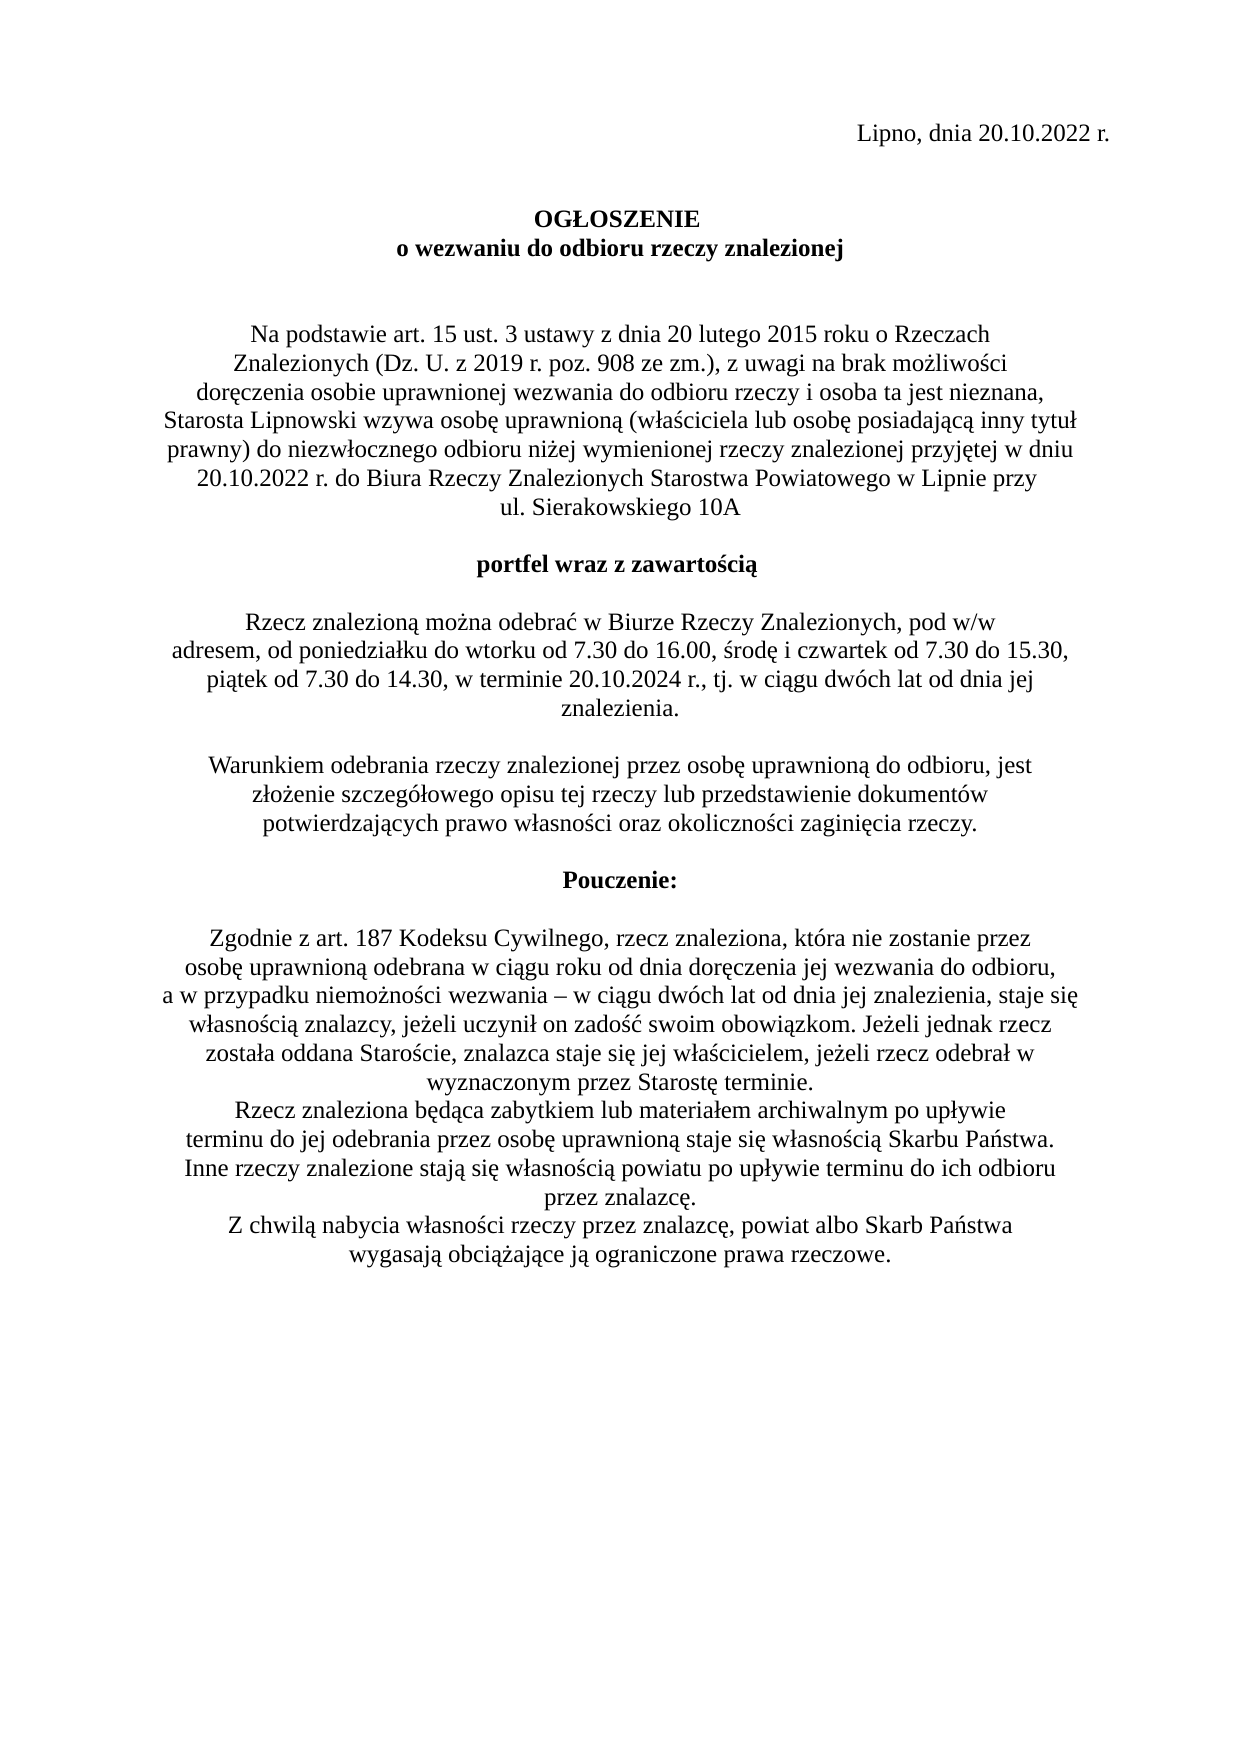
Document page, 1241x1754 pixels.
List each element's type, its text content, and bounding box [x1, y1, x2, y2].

text złożenie szczegółowego opisu tej rzeczy lub przedstawienie dokumentów [118, 779, 1122, 808]
text wyznaczonym przez Starostę terminie. [118, 1067, 1122, 1096]
text a w przypadku niemożności wezwania – w ciągu dwóch lat od dnia jej znalezienia, staje się [118, 981, 1122, 1009]
text Starosta Lipnowski wzywa osobę uprawnioną (właściciela lub osobę posiadającą inny tytuł [118, 406, 1122, 434]
text piątek od 7.30 do 14.30, w terminie 20.10.2024 r., tj. w ciągu dwóch lat od dnia jej [118, 664, 1122, 693]
text Zgodnie z art. 187 Kodeksu Cywilnego, rzecz znaleziona, która nie zostanie przez [118, 923, 1122, 952]
text własnością znalazcy, jeżeli uczynił on zadość swoim obowiązkom. Jeżeli jednak rzecz [118, 1009, 1122, 1038]
text osobę uprawnioną odebrana w ciągu roku od dnia doręczenia jej wezwania do odbioru, [118, 952, 1122, 981]
text portfel wraz z zawartością [118, 549, 1122, 578]
text ul. Sierakowskiego 10A [118, 492, 1122, 521]
text Rzecz znaleziona będąca zabytkiem lub materiałem archiwalnym po upływie [118, 1096, 1122, 1124]
text Pouczenie: [118, 866, 1122, 894]
text prawny) do niezwłocznego odbioru niżej wymienionej rzeczy znalezionej przyjętej w dniu [118, 434, 1122, 463]
text potwierdzających prawo własności oraz okoliczności zaginięcia rzeczy. [118, 808, 1122, 837]
text Warunkiem odebrania rzeczy znalezionej przez osobę uprawnioną do odbioru, jest [118, 751, 1122, 779]
text Na podstawie art. 15 ust. 3 ustawy z dnia 20 lutego 2015 roku o Rzeczach [118, 319, 1122, 348]
text terminu do jej odebrania przez osobę uprawnioną staje się własnością Skarbu Państwa. [118, 1124, 1122, 1153]
text wygasają obciążające ją ograniczone prawa rzeczowe. [118, 1239, 1122, 1268]
text Z chwilą nabycia własności rzeczy przez znalazcę, powiat albo Skarb Państwa [118, 1211, 1122, 1239]
text doręczenia osobie uprawnionej wezwania do odbioru rzeczy i osoba ta jest nieznana, [118, 377, 1122, 406]
text Lipno, dnia 20.10.2022 r. [118, 118, 1122, 147]
text została oddana Staroście, znalazca staje się jej właścicielem, jeżeli rzecz odebrał w [118, 1038, 1122, 1067]
text 20.10.2022 r. do Biura Rzeczy Znalezionych Starostwa Powiatowego w Lipnie przy [118, 463, 1122, 492]
text adresem, od poniedziałku do wtorku od 7.30 do 16.00, środę i czwartek od 7.30 do 15.30, [118, 636, 1122, 664]
text znalezienia. [118, 693, 1122, 722]
text Znalezionych (Dz. U. z 2019 r. poz. 908 ze zm.), z uwagi na brak możliwości [118, 348, 1122, 377]
text OGŁOSZENIE [118, 204, 1122, 233]
text przez znalazcę. [118, 1182, 1122, 1211]
text o wezwaniu do odbioru rzeczy znalezionej [118, 233, 1122, 262]
text Rzecz znalezioną można odebrać w Biurze Rzeczy Znalezionych, pod w/w [118, 607, 1122, 636]
text Inne rzeczy znalezione stają się własnością powiatu po upływie terminu do ich odbioru [118, 1153, 1122, 1182]
